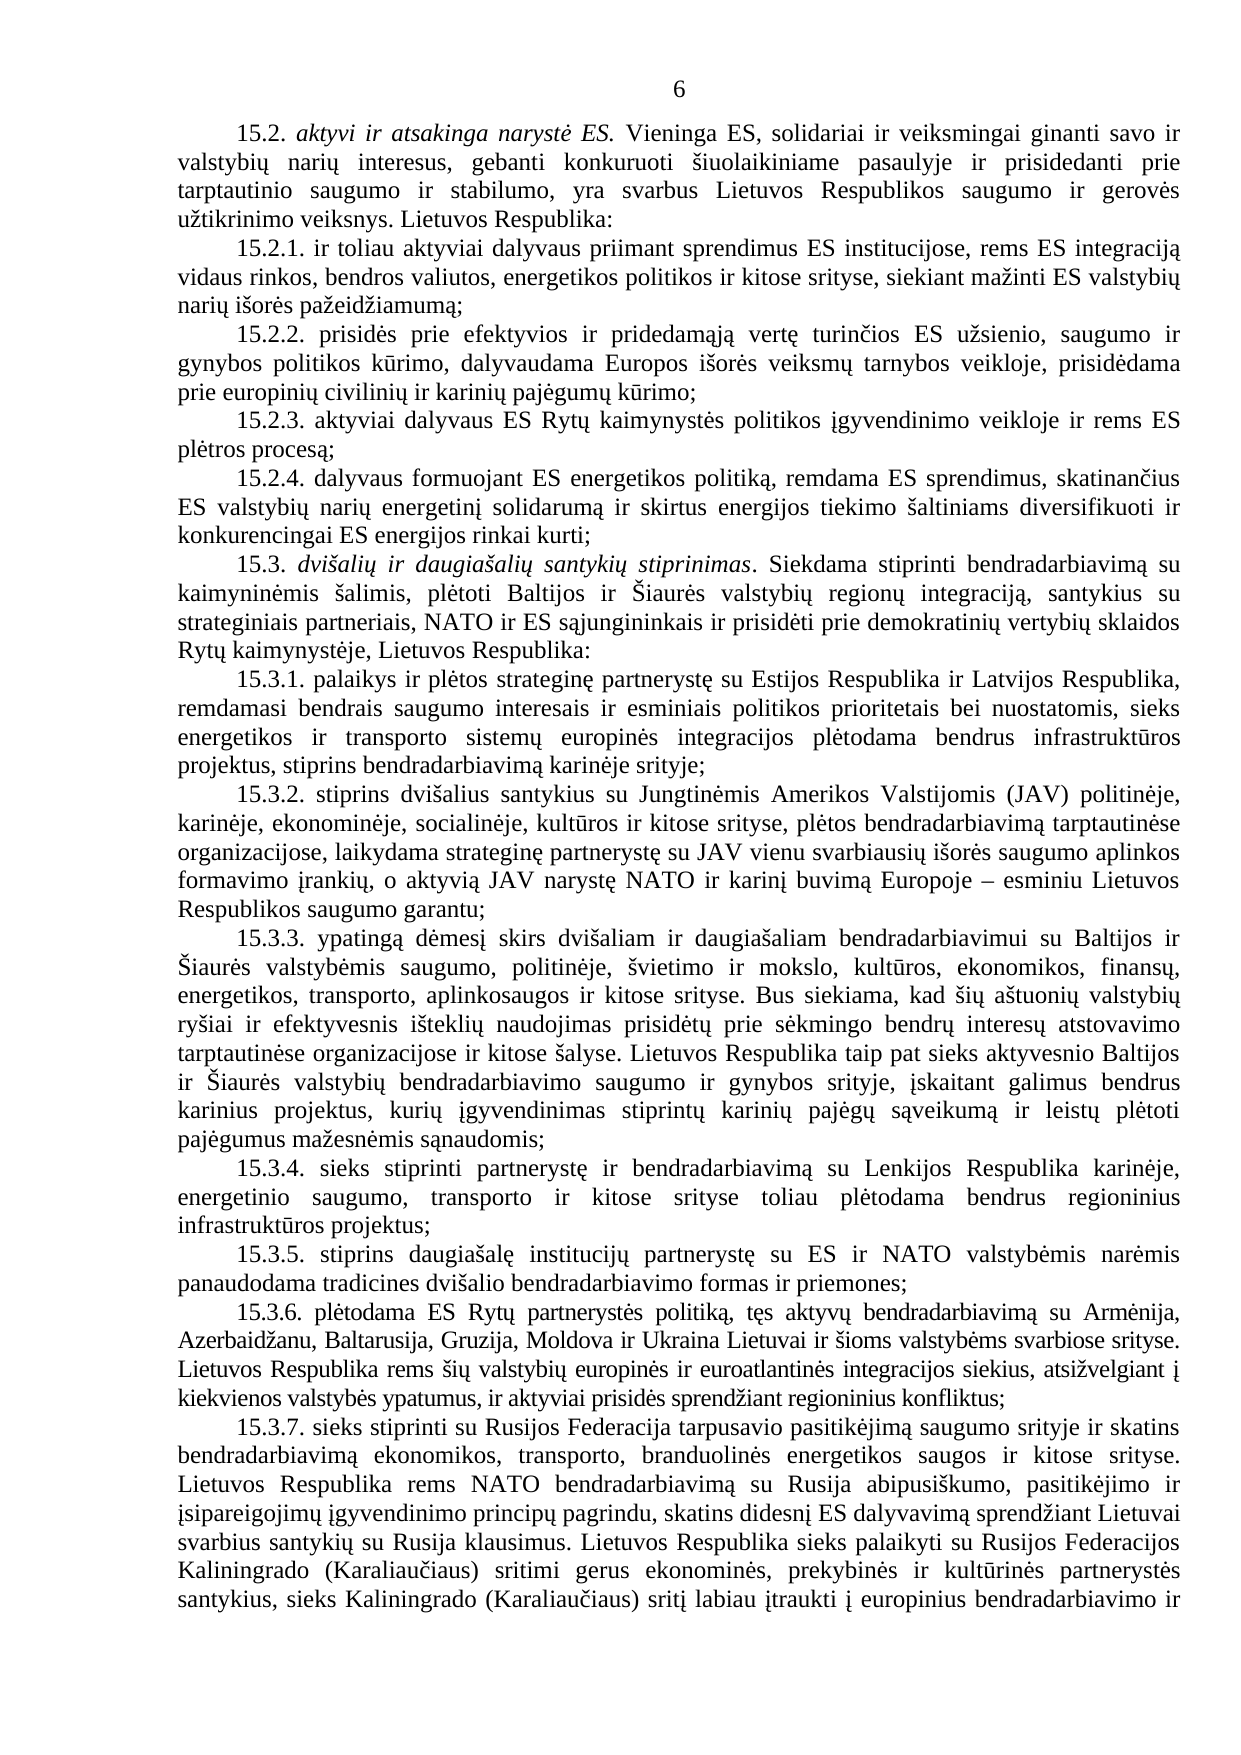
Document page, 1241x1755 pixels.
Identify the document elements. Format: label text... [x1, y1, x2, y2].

text 15.3.4. sieks stiprinti partnerystę ir bendradarbiavimą su Lenkijos Respublika karinėje, energetinio saugumo, transporto ir kitose srityse toliau plėtodama bendrus regioninius infrastruktūros projektus; [177, 1153, 1181, 1239]
text 15.3. dvišalių ir daugiašalių santykių stiprinimas. Siekdama stiprinti bendradarbiavimą su kaimyninėmis šalimis, plėtoti Baltijos ir Šiaurės valstybių regionų integraciją, santykius su strateginiais partneriais, NATO ir ES sąjungininkais ir prisidėti prie demokratinių vertybių sklaidos Rytų kaimynystėje, Lietuvos Respublika: [177, 549, 1181, 664]
text 15.2.4. dalyvaus formuojant ES energetikos politiką, remdama ES sprendimus, skatinančius ES valstybių narių energetinį solidarumą ir skirtus energijos tiekimo šaltiniams diversifikuoti ir konkurencingai ES energijos rinkai kurti; [177, 463, 1181, 549]
text 15.3.7. sieks stiprinti su Rusijos Federacija tarpusavio pasitikėjimą saugumo srityje ir skatins bendradarbiavimą ekonomikos, transporto, branduolinės energetikos saugos ir kitose srityse. Lietuvos Respublika rems NATO bendradarbiavimą su Rusija abipusiškumo, pasitikėjimo ir įsipareigojimų įgyvendinimo principų pagrindu, skatins didesnį ES dalyvavimą sprendžiant Lietuvai svarbius santykių su Rusija klausimus. Lietuvos Respublika sieks palaikyti su Rusijos Federacijos Kaliningrado (Karaliaučiaus) sritimi gerus ekonominės, prekybinės ir kultūrinės partnerystės santykius, sieks Kaliningrado (Karaliaučiaus) sritį labiau įtraukti į europinius bendradarbiavimo ir [177, 1412, 1181, 1613]
text 15.2. aktyvi ir atsakinga narystė ES. Vieninga ES, solidariai ir veiksmingai ginanti savo ir valstybių narių interesus, gebanti konkuruoti šiuolaikiniame pasaulyje ir prisidedanti prie tarptautinio saugumo ir stabilumo, yra svarbus Lietuvos Respublikos saugumo ir gerovės užtikrinimo veiksnys. Lietuvos Respublika: [177, 118, 1181, 233]
text 15.3.6. plėtodama ES Rytų partnerystės politiką, tęs aktyvų bendradarbiavimą su Armėnija, Azerbaidžanu, Baltarusija, Gruzija, Moldova ir Ukraina Lietuvai ir šioms valstybėms svarbiose srityse. Lietuvos Respublika rems šių valstybių europinės ir euroatlantinės integracijos siekius, atsižvelgiant į kiekvienos valstybės ypatumus, ir aktyviai prisidės sprendžiant regioninius konfliktus; [177, 1297, 1181, 1412]
text 15.3.5. stiprins daugiašalę institucijų partnerystę su ES ir NATO valstybėmis narėmis panaudodama tradicines dvišalio bendradarbiavimo formas ir priemones; [177, 1239, 1181, 1297]
text 15.3.1. palaikys ir plėtos strateginę partnerystę su Estijos Respublika ir Latvijos Respublika, remdamasi bendrais saugumo interesais ir esminiais politikos prioritetais bei nuostatomis, sieks energetikos ir transporto sistemų europinės integracijos plėtodama bendrus infrastruktūros projektus, stiprins bendradarbiavimą karinėje srityje; [177, 664, 1181, 779]
text 15.2.1. ir toliau aktyviai dalyvaus priimant sprendimus ES institucijose, rems ES integraciją vidaus rinkos, bendros valiutos, energetikos politikos ir kitose srityse, siekiant mažinti ES valstybių narių išorės pažeidžiamumą; [177, 233, 1181, 319]
text 15.2.3. aktyviai dalyvaus ES Rytų kaimynystės politikos įgyvendinimo veikloje ir rems ES plėtros procesą; [177, 406, 1181, 463]
text 15.2.2. prisidės prie efektyvios ir pridedamąją vertę turinčios ES užsienio, saugumo ir gynybos politikos kūrimo, dalyvaudama Europos išorės veiksmų tarnybos veikloje, prisidėdama prie europinių civilinių ir karinių pajėgumų kūrimo; [177, 319, 1181, 406]
text 15.3.3. ypatingą dėmesį skirs dvišaliam ir daugiašaliam bendradarbiavimui su Baltijos ir Šiaurės valstybėmis saugumo, politinėje, švietimo ir mokslo, kultūros, ekonomikos, finansų, energetikos, transporto, aplinkosaugos ir kitose srityse. Bus siekiama, kad šių aštuonių valstybių ryšiai ir efektyvesnis išteklių naudojimas prisidėtų prie sėkmingo bendrų interesų atstovavimo tarptautinėse organizacijose ir kitose šalyse. Lietuvos Respublika taip pat sieks aktyvesnio Baltijos ir Šiaurės valstybių bendradarbiavimo saugumo ir gynybos srityje, įskaitant galimus bendrus karinius projektus, kurių įgyvendinimas stiprintų karinių pajėgų sąveikumą ir leistų plėtoti pajėgumus mažesnėmis sąnaudomis; [177, 923, 1181, 1153]
text 15.3.2. stiprins dvišalius santykius su Jungtinėmis Amerikos Valstijomis (JAV) politinėje, karinėje, ekonominėje, socialinėje, kultūros ir kitose srityse, plėtos bendradarbiavimą tarptautinėse organizacijose, laikydama strateginę partnerystę su JAV vienu svarbiausių išorės saugumo aplinkos formavimo įrankių, o aktyvią JAV narystę NATO ir karinį buvimą Europoje – esminiu Lietuvos Respublikos saugumo garantu; [177, 779, 1181, 923]
